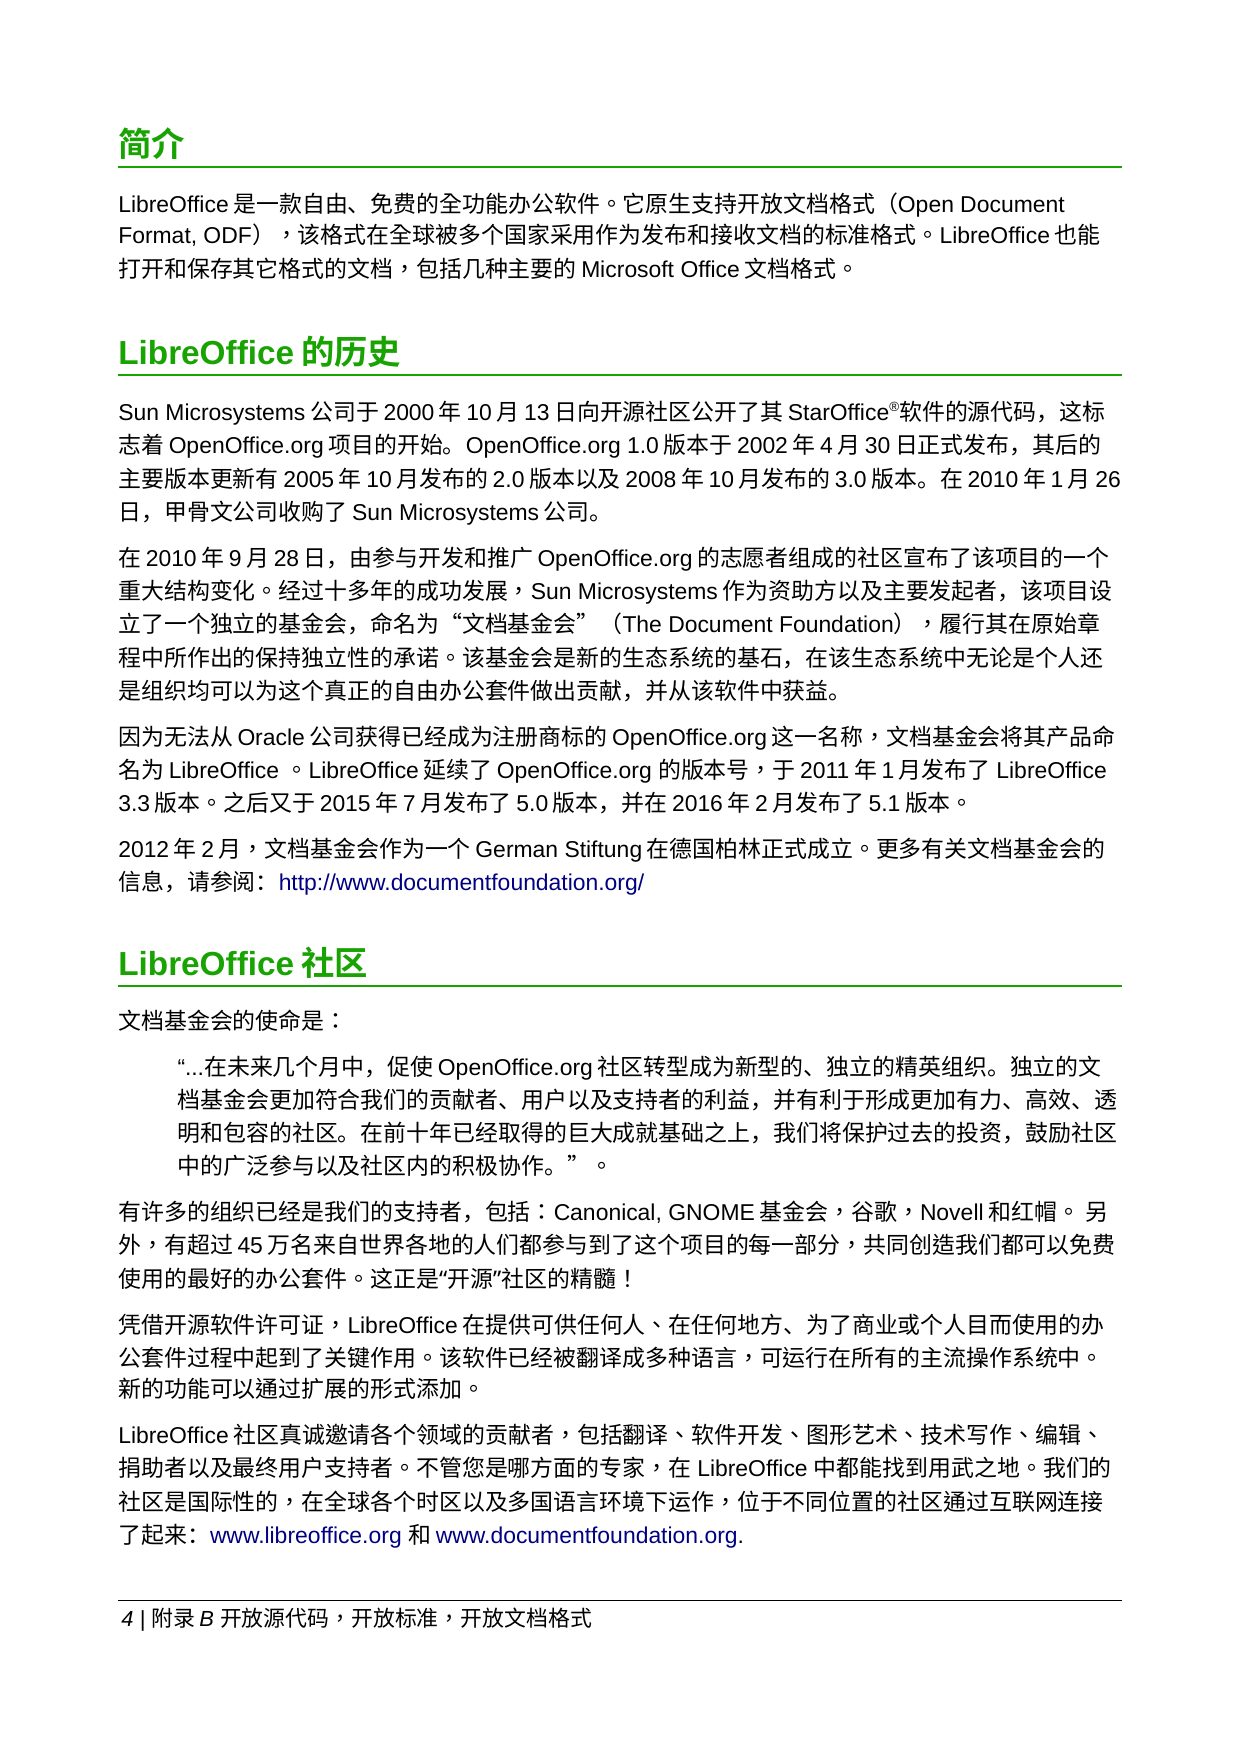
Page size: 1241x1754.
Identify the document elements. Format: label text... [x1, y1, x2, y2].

text 在2010年9月28日，由参与开发和推广OpenOffice.org的志愿者组成的社区宣布了该项目的一个重大结构变化。经过十多年的成功发展，Sun Microsystems作为资助方以及主要发起者，该项目设立了一个独立的基金会，命名为“文档基金会”（The Document Foundation），履行其在原始章程中所作出的保持独立性的承诺。该基金会是新的生态系统的基石，在该生态系统中无论是个人还是组织均可以为这个真正的自由办公套件做出贡献，并从该软件中获益。 [118, 539, 1122, 706]
text 有许多的组织已经是我们的支持者，包括：Canonical, GNOME基金会，谷歌，Novell和红帽。 另外，有超过45万名来自世界各地的人们都参与到了这个项目的每一部分，共同创造我们都可以免费使用的最好的办公套件。这正是“开源”社区的精髓！ [118, 1194, 1122, 1294]
text Sun Microsystems公司于2000年10月13日向开源社区公开了其StarOffice®软件的源代码，这标志着OpenOffice.org项目的开始。OpenOffice.org 1.0版本于2002年4月30日正式发布，其后的主要版本更新有2005年10月发布的2.0版本以及2008年10月发布的3.0版本。在2010年1月26日，甲骨文公司收购了Sun Microsystems公司。 [118, 394, 1122, 527]
text 2012年2月，文档基金会作为一个German Stiftung在德国柏林正式成立。更多有关文档基金会的信息，请参阅：http://www.documentfoundation.org/ [118, 831, 1122, 898]
subtitle LibreOffice社区 [118, 939, 1122, 985]
text LibreOffice是一款自由、免费的全功能办公软件。它原生支持开放文档格式（Open Document Format, ODF），该格式在全球被多个国家采用作为发布和接收文档的标准格式。LibreOffice也能打开和保存其它格式的文档，包括几种主要的Microsoft Office文档格式。 [118, 186, 1122, 284]
text 因为无法从Oracle公司获得已经成为注册商标的OpenOffice.org这一名称，文档基金会将其产品命名为LibreOffice 。LibreOffice延续了OpenOffice.org 的版本号，于2011年1月发布了 LibreOffice 3.3版本。之后又于2015年7月发布了5.0版本，并在2016年2月发布了5.1版本。 [118, 718, 1122, 818]
text 文档基金会的使命是： [118, 1005, 1122, 1036]
text LibreOffice社区真诚邀请各个领域的贡献者，包括翻译、软件开发、图形艺术、技术写作、编辑、捐助者以及最终用户支持者。不管您是哪方面的专家，在 LibreOffice 中都能找到用武之地。我们的社区是国际性的，在全球各个时区以及多国语言环境下运作，位于不同位置的社区通过互联网连接了起来：www.libreoffice.org 和www.documentfoundation.org. [118, 1417, 1122, 1550]
text 凭借开源软件许可证，LibreOffice在提供可供任何人、在任何地方、为了商业或个人目而使用的办公套件过程中起到了关键作用。该软件已经被翻译成多种语言，可运行在所有的主流操作系统中。新的功能可以通过扩展的形式添加。 [118, 1307, 1122, 1404]
subtitle LibreOffice的历史 [118, 326, 1122, 374]
text “...在未来几个月中，促使OpenOffice.org社区转型成为新型的、独立的精英组织。独立的文档基金会更加符合我们的贡献者、用户以及支持者的利益，并有利于形成更加有力、高效、透明和包容的社区。在前十年已经取得的巨大成就基础之上，我们将保护过去的投资，鼓励社区中的广泛参与以及社区内的积极协作。”。 [177, 1048, 1122, 1182]
subtitle 简介 [118, 118, 1122, 166]
